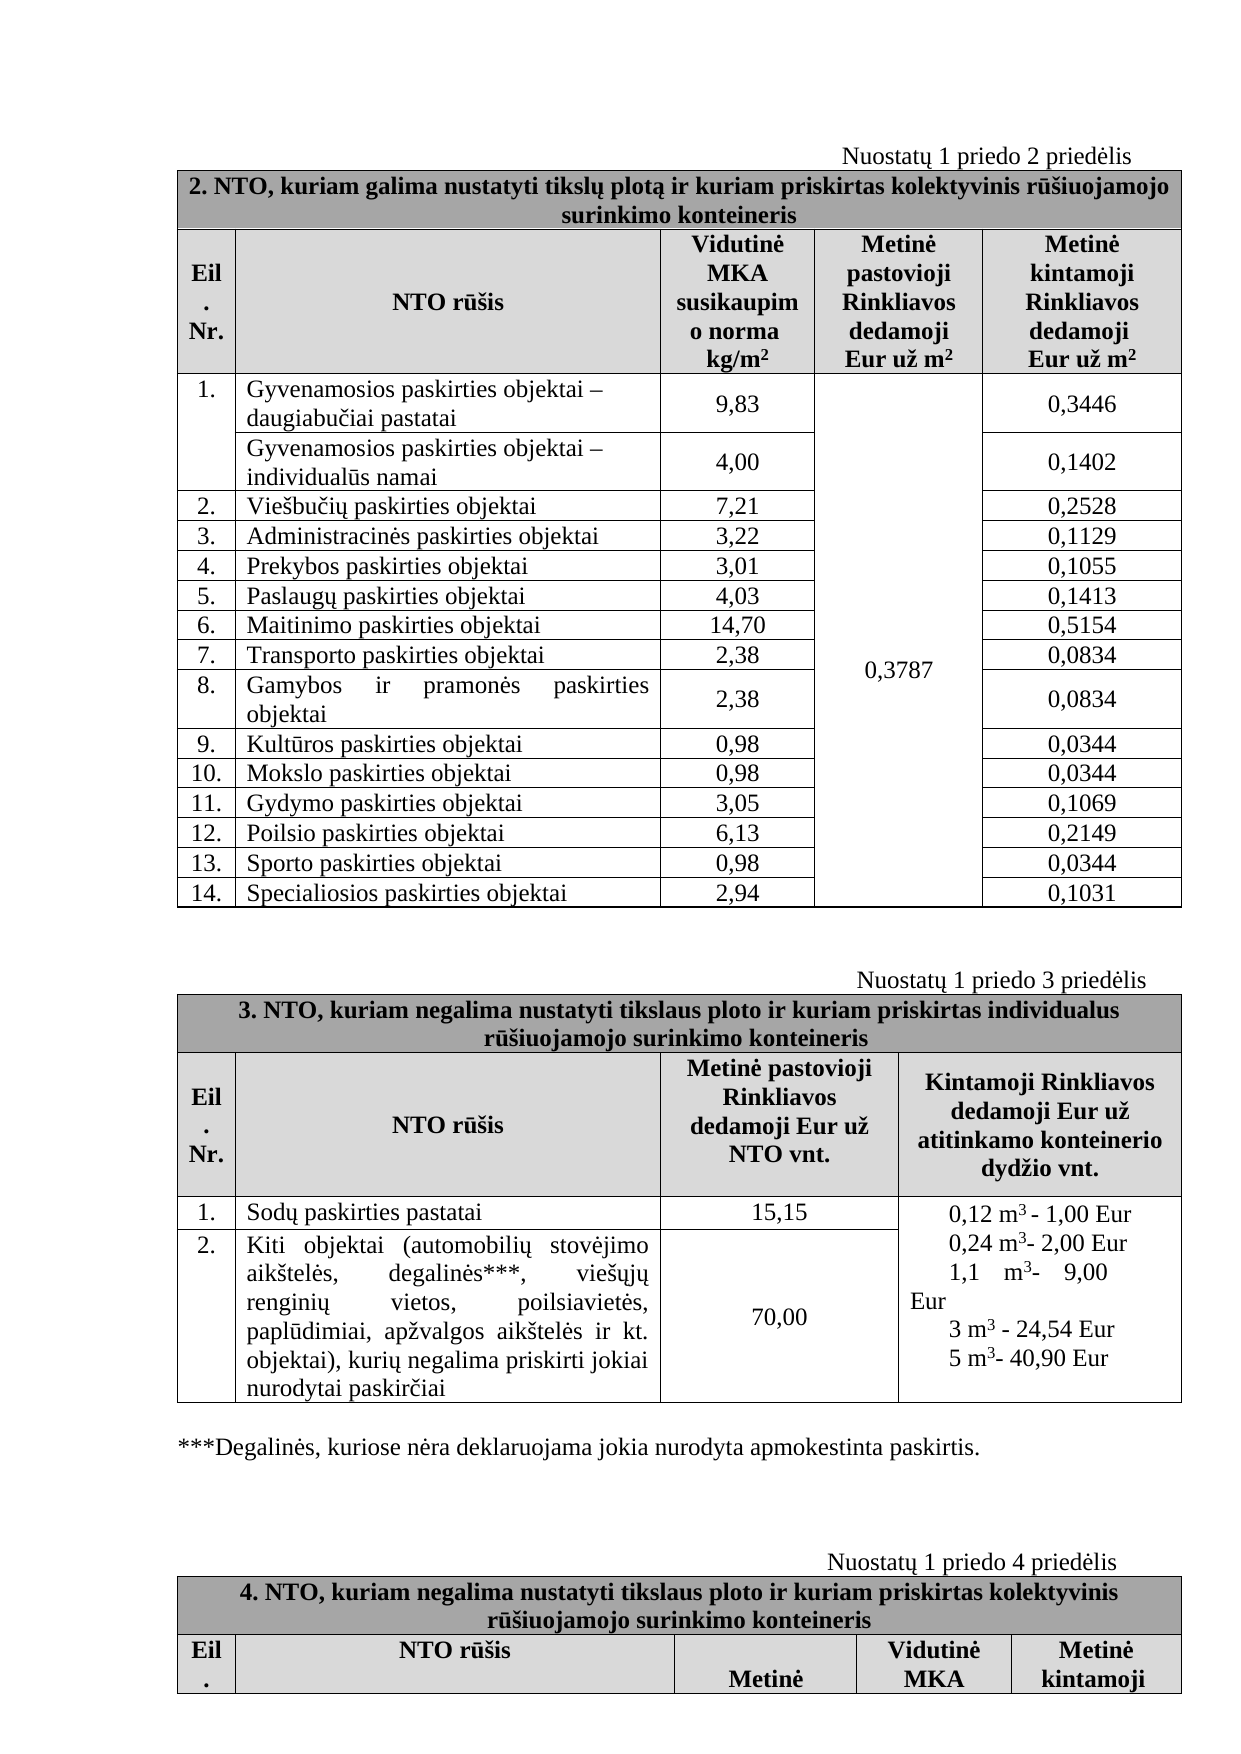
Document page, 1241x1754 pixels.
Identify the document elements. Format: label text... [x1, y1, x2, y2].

table_cell 7. [178, 640, 235, 669]
table_cell 0,12 m3 - 1,00 Eur 0,24 m3- 2,00 Eur 1,1 m3- 9,00 Eur 3 m3 - 24,54 Eur 5 m3- 40,90 Eur [899, 1197, 1181, 1402]
table_cell 0,1055 [983, 551, 1181, 580]
table_cell NTO rūšis [236, 1053, 660, 1196]
table_cell 2. [178, 1230, 235, 1402]
table_cell Poilsio paskirties objektai [236, 818, 660, 847]
table_cell Metinė [675, 1635, 856, 1693]
table_header 3. NTO, kuriam negalima nustatyti tikslaus ploto ir kuriam priskirtas individualus rūšiuojamojo surinkimo konteineris [178, 995, 1181, 1052]
table_cell 3,01 [661, 551, 814, 580]
table_cell 5. [178, 581, 235, 609]
table_cell 15,15 [661, 1197, 898, 1229]
table_cell 0,2149 [983, 818, 1181, 847]
table_cell 3,05 [661, 788, 814, 817]
table_cell 1. [178, 1197, 235, 1229]
table_cell 2. [178, 491, 235, 520]
table_cell Sodų paskirties pastatai [236, 1197, 660, 1229]
table_cell Gyvenamosios paskirties objektai – daugiabučiai pastatai [236, 374, 660, 432]
table_cell 1. [178, 374, 235, 490]
table_cell Eil. Nr. [178, 230, 235, 373]
table_cell 2,38 [661, 640, 814, 669]
text Nuostatų 1 priedo 3 priedėlis [177, 965, 1181, 994]
table_cell 0,3446 [983, 374, 1181, 432]
table_cell 3,22 [661, 521, 814, 550]
table_cell Maitinimo paskirties objektai [236, 611, 660, 639]
text ***Degalinės, kuriose nėra deklaruojama jokia nurodyta apmokestinta paskirtis. [177, 1432, 1181, 1461]
table_cell 0,2528 [983, 491, 1181, 520]
table_cell 8. [178, 670, 235, 728]
table_cell NTO rūšis [236, 1635, 674, 1693]
table_header 2. NTO, kuriam galima nustatyti tikslų plotą ir kuriam priskirtas kolektyvinis rūšiuojamojo surinkimo konteineris [178, 171, 1181, 228]
table_cell 0,0834 [983, 670, 1181, 728]
table_cell Viešbučių paskirties objektai [236, 491, 660, 520]
table_cell 9. [178, 729, 235, 757]
table_cell 6,13 [661, 818, 814, 847]
table_cell 6. [178, 611, 235, 639]
table_cell Gamybos ir pramonės paskirties objektai [236, 670, 660, 728]
table_cell Transporto paskirties objektai [236, 640, 660, 669]
table_cell 0,98 [661, 848, 814, 877]
table_cell 4. [178, 551, 235, 580]
table_cell 0,1031 [983, 878, 1181, 906]
table_cell Sporto paskirties objektai [236, 848, 660, 877]
table_cell 13. [178, 848, 235, 877]
table_cell Kintamoji Rinkliavos dedamoji Eur už atitinkamo konteinerio dydžio vnt. [899, 1053, 1181, 1196]
table_cell Vidutinė MKA susikaupimo norma kg/m2 [661, 230, 814, 373]
table_cell Vidutinė MKA [857, 1635, 1011, 1693]
table_cell Gyvenamosios paskirties objektai – individualūs namai [236, 433, 660, 490]
table_cell 12. [178, 818, 235, 847]
table_cell 0,0344 [983, 729, 1181, 757]
table_cell 2,94 [661, 878, 814, 906]
table_cell 14. [178, 878, 235, 906]
table_cell Metinė kintamoji [1012, 1635, 1181, 1693]
table_cell Eil. Nr. [178, 1053, 235, 1196]
table_cell 7,21 [661, 491, 814, 520]
table_cell Metinė pastovioji Rinkliavos dedamoji Eur už NTO vnt. [661, 1053, 898, 1196]
table_cell Mokslo paskirties objektai [236, 759, 660, 787]
table_cell Paslaugų paskirties objektai [236, 581, 660, 609]
table_cell Metinė kintamoji Rinkliavos dedamoji Eur už m2 [983, 230, 1181, 373]
table_cell Administracinės paskirties objektai [236, 521, 660, 550]
text Nuostatų 1 priedo 4 priedėlis [177, 1547, 1181, 1576]
table_cell 2,38 [661, 670, 814, 728]
table_cell 0,1069 [983, 788, 1181, 817]
table_cell Specialiosios paskirties objektai [236, 878, 660, 906]
table_cell 4,03 [661, 581, 814, 609]
table_cell 3. [178, 521, 235, 550]
table_cell Metinė pastovioji Rinkliavos dedamoji Eur už m2 [815, 230, 982, 373]
table_cell Kiti objektai (automobilių stovėjimo aikštelės, degalinės***, viešųjų renginių vietos, poilsiavietės, paplūdimiai, apžvalgos aikštelės ir kt. objektai), kurių negalima priskirti jokiai nurodytai paskirčiai [236, 1230, 660, 1402]
table_cell 0,98 [661, 729, 814, 757]
table_cell 0,0834 [983, 640, 1181, 669]
table_cell 0,1413 [983, 581, 1181, 609]
table_cell 4,00 [661, 433, 814, 490]
table_cell Gydymo paskirties objektai [236, 788, 660, 817]
table_cell Prekybos paskirties objektai [236, 551, 660, 580]
table_cell 0,3787 [815, 374, 982, 906]
table_cell 11. [178, 788, 235, 817]
text Nuostatų 1 priedo 2 priedėlis [177, 141, 1181, 170]
table_cell 0,5154 [983, 611, 1181, 639]
table_cell 14,70 [661, 611, 814, 639]
table_cell 0,0344 [983, 848, 1181, 877]
table_cell 10. [178, 759, 235, 787]
table_cell 0,1402 [983, 433, 1181, 490]
table_cell 0,98 [661, 759, 814, 787]
table_cell 0,1129 [983, 521, 1181, 550]
table_cell Eil. [178, 1635, 235, 1693]
table_cell 70,00 [661, 1230, 898, 1402]
table_cell 9,83 [661, 374, 814, 432]
table_cell NTO rūšis [236, 230, 660, 373]
table_cell 0,0344 [983, 759, 1181, 787]
table_cell Kultūros paskirties objektai [236, 729, 660, 757]
